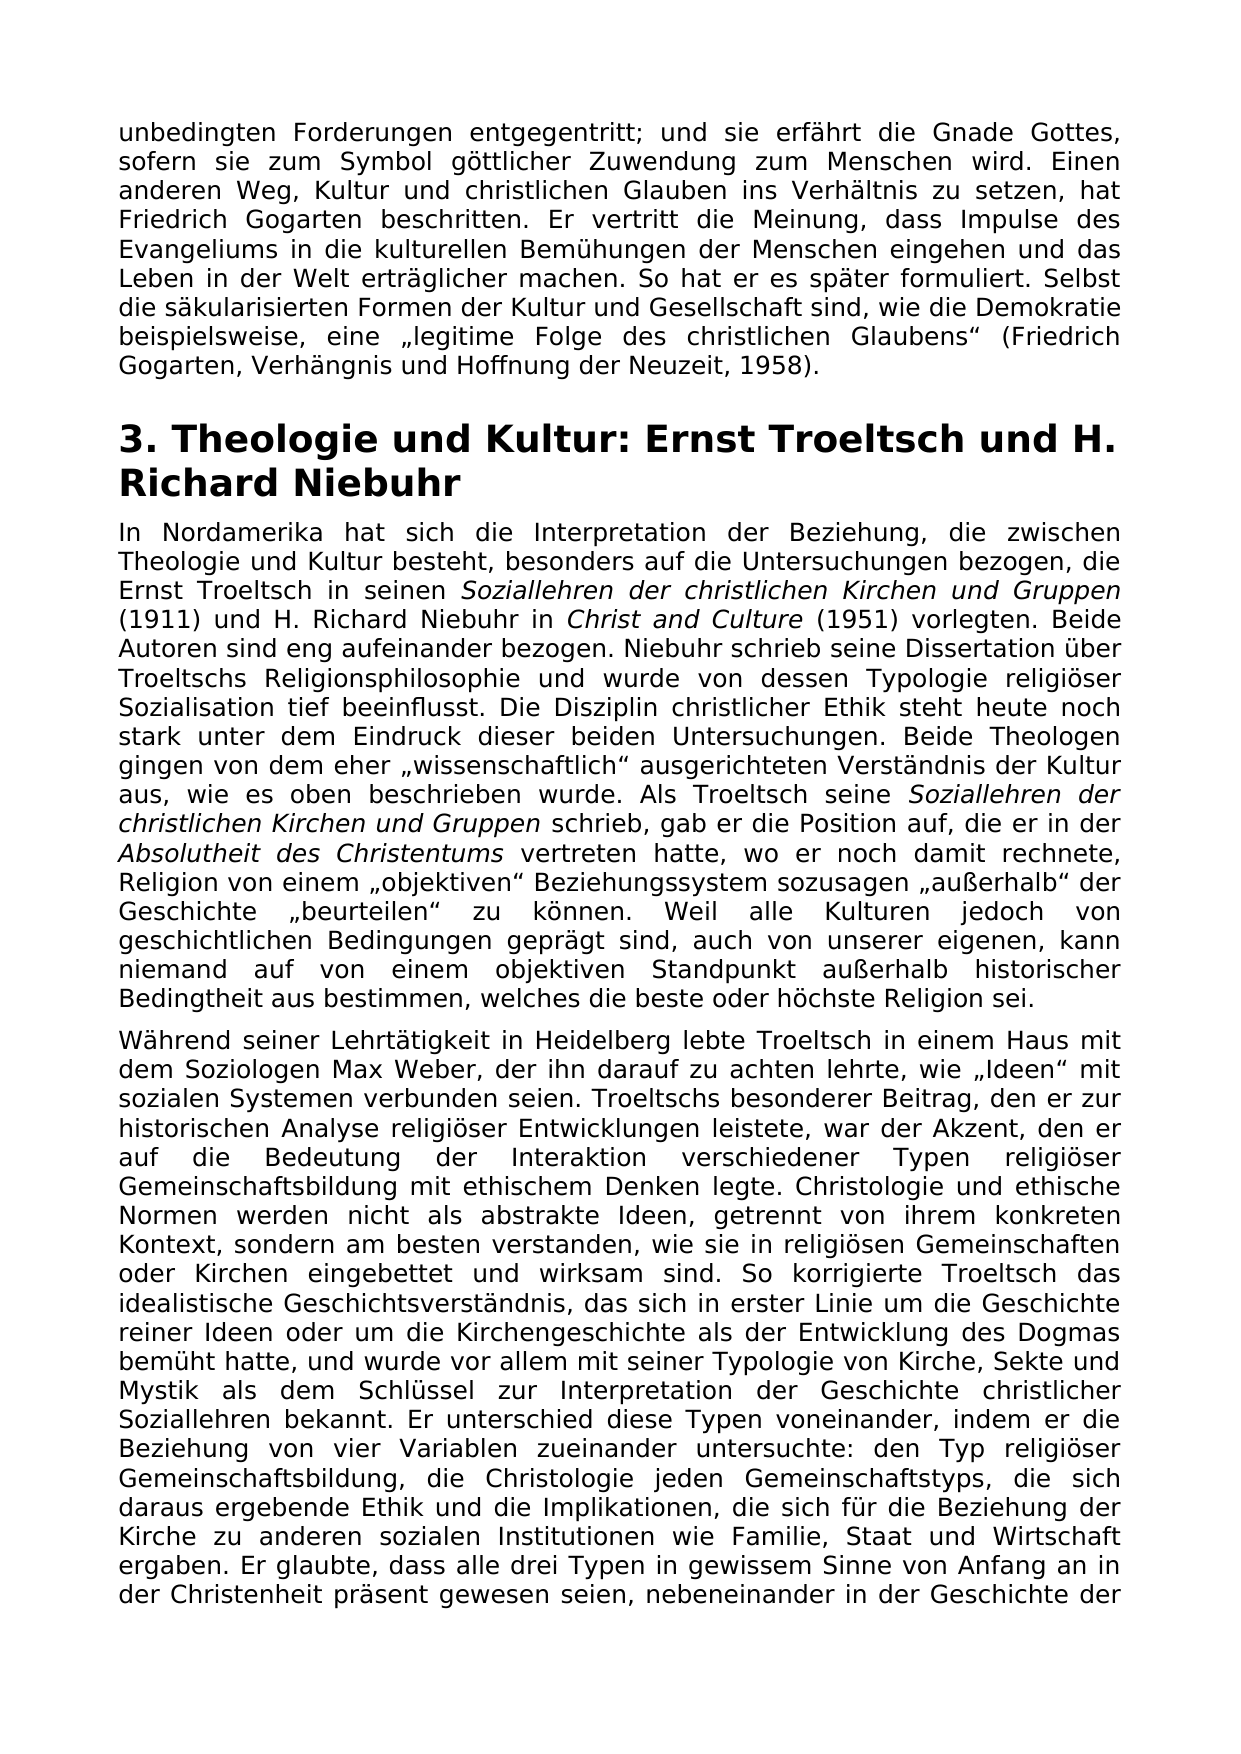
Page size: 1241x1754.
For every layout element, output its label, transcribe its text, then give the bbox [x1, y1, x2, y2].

text In Nordamerika hat sich die Interpretation der Beziehung, die zwischen Theologie und Kultur besteht, besonders auf die Untersuchungen bezogen, die Ernst Troeltsch in seinen Soziallehren der christlichen Kirchen und Gruppen (1911) und H. Richard Niebuhr in Christ and Culture (1951) vorlegten. Beide Autoren sind eng aufeinander bezogen. Niebuhr schrieb seine Dissertation über Troeltschs Religionsphilosophie und wurde von dessen Typologie religiöser Sozialisation tief beeinflusst. Die Disziplin christlicher Ethik steht heute noch stark unter dem Eindruck dieser beiden Untersuchungen. Beide Theologen gingen von dem eher „wissenschaftlich“ ausgerichteten Verständnis der Kultur aus, wie es oben beschrieben wurde. Als Troeltsch seine Soziallehren der christlichen Kirchen und Gruppen schrieb, gab er die Position auf, die er in der Absolutheit des Christentums vertreten hatte, wo er noch damit rechnete, Religion von einem „objektiven“ Beziehungssystem sozusagen „außerhalb“ der Geschichte „beurteilen“ zu können. Weil alle Kulturen jedoch von geschichtlichen Bedingungen geprägt sind, auch von unserer eigenen, kann niemand auf von einem objektiven Standpunkt außerhalb historischer Bedingtheit aus bestimmen, welches die beste oder höchste Religion sei. [118, 518, 1122, 1014]
text unbedingten Forderungen entgegentritt; und sie erfährt die Gnade Gottes, sofern sie zum Symbol göttlicher Zuwendung zum Menschen wird. Einen anderen Weg, Kultur und christlichen Glauben ins Verhältnis zu setzen, hat Friedrich Gogarten beschritten. Er vertritt die Meinung, dass Impulse des Evangeliums in die kulturellen Bemühungen der Menschen eingehen und das Leben in der Welt erträglicher machen. So hat er es später formuliert. Selbst die säkularisierten Formen der Kultur und Gesellschaft sind, wie die Demokratie beispielsweise, eine „legitime Folge des christlichen Glaubens“ (Friedrich Gogarten, Verhängnis und Hoffnung der Neuzeit, 1958). [118, 118, 1122, 381]
subtitle 3. Theologie und Kultur: Ernst Troeltsch und H. Richard Niebuhr [118, 418, 1122, 505]
text Während seiner Lehrtätigkeit in Heidelberg lebte Troeltsch in einem Haus mit dem Soziologen Max Weber, der ihn darauf zu achten lehrte, wie „Ideen“ mit sozialen Systemen verbunden seien. Troeltschs besonderer Beitrag, den er zur historischen Analyse religiöser Entwicklungen leistete, war der Akzent, den er auf die Bedeutung der Interaktion verschiedener Typen religiöser Gemeinschaftsbildung mit ethischem Denken legte. Christologie und ethische Normen werden nicht als abstrakte Ideen, getrennt von ihrem konkreten Kontext, sondern am besten verstanden, wie sie in religiösen Gemeinschaften oder Kirchen eingebettet und wirksam sind. So korrigierte Troeltsch das idealistische Geschichtsverständnis, das sich in erster Linie um die Geschichte reiner Ideen oder um die Kirchengeschichte als der Entwicklung des Dogmas bemüht hatte, und wurde vor allem mit seiner Typologie von Kirche, Sekte und Mystik als dem Schlüssel zur Interpretation der Geschichte christlicher Soziallehren bekannt. Er unterschied diese Typen voneinander, indem er die Beziehung von vier Variablen zueinander untersuchte: den Typ religiöser Gemeinschaftsbildung, die Christologie jeden Gemeinschaftstyps, die sich daraus ergebende Ethik und die Implikationen, die sich für die Beziehung der Kirche zu anderen sozialen Institutionen wie Familie, Staat und Wirtschaft ergaben. Er glaubte, dass alle drei Typen in gewissem Sinne von Anfang an in der Christenheit präsent gewesen seien, nebeneinander in der Geschichte der [118, 1026, 1122, 1609]
